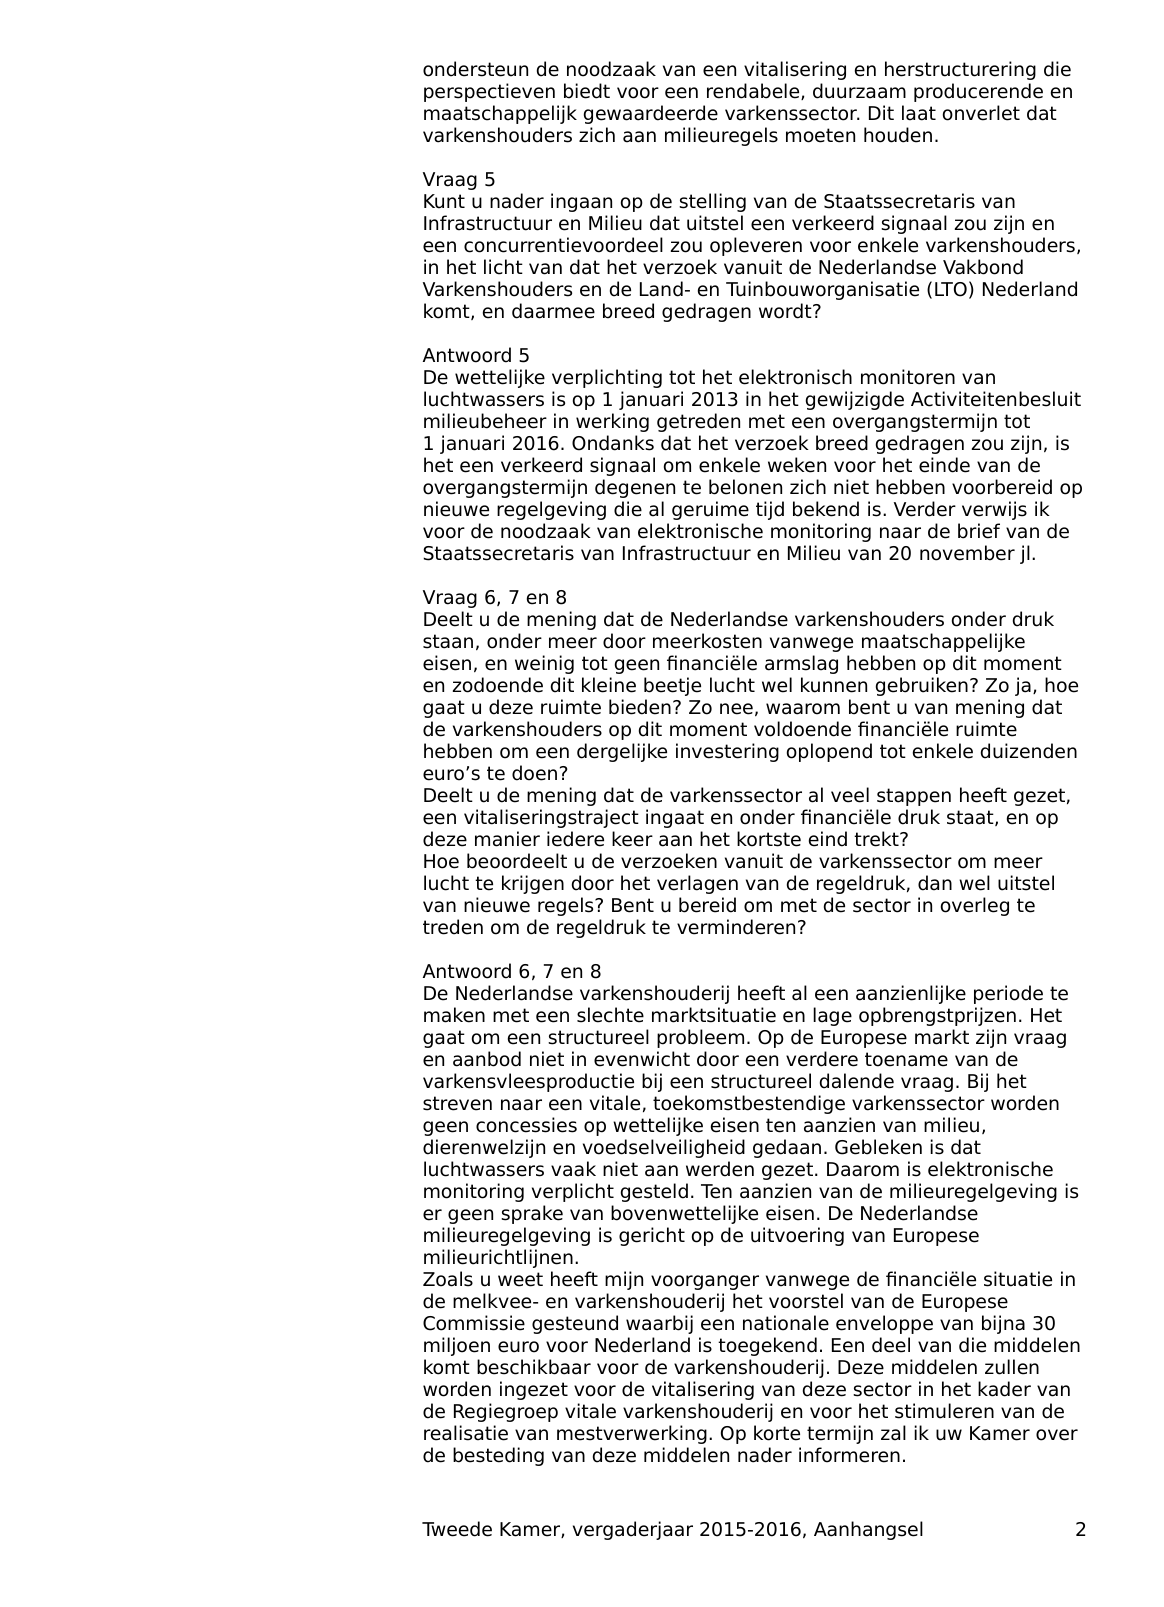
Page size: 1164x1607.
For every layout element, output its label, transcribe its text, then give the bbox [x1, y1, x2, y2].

text Antwoord 5 [422, 345, 1087, 367]
text Vraag 6, 7 en 8 [422, 587, 1087, 609]
text Hoe beoordeelt u de verzoeken vanuit de varkenssector om meer lucht te krijgen door het verlagen van de regeldruk, dan wel uitstel van nieuwe regels? Bent u bereid om met de sector in overleg te treden om de regeldruk te verminderen? [422, 851, 1087, 939]
text Vraag 5 [422, 169, 1087, 191]
text Antwoord 6, 7 en 8 [422, 961, 1087, 983]
text De Nederlandse varkenshouderij heeft al een aanzienlijke periode te maken met een slechte marktsituatie en lage opbrengstprijzen. Het gaat om een structureel probleem. Op de Europese markt zijn vraag en aanbod niet in evenwicht door een verdere toename van de varkensvleesproductie bij een structureel dalende vraag. Bij het streven naar een vitale, toekomstbestendige varkenssector worden geen concessies op wettelijke eisen ten aanzien van milieu, dierenwelzijn en voedselveiligheid gedaan. Gebleken is dat luchtwassers vaak niet aan werden gezet. Daarom is elektronische monitoring verplicht gesteld. Ten aanzien van de milieuregelgeving is er geen sprake van bovenwettelijke eisen. De Nederlandse milieuregelgeving is gericht op de uitvoering van Europese milieurichtlijnen. [422, 983, 1087, 1269]
text Deelt u de mening dat de Nederlandse varkenshouders onder druk staan, onder meer door meerkosten vanwege maatschappelijke eisen, en weinig tot geen financiële armslag hebben op dit moment en zodoende dit kleine beetje lucht wel kunnen gebruiken? Zo ja, hoe gaat u deze ruimte bieden? Zo nee, waarom bent u van mening dat de varkenshouders op dit moment voldoende financiële ruimte hebben om een dergelijke investering oplopend tot enkele duizenden euro’s te doen? [422, 609, 1087, 785]
text Zoals u weet heeft mijn voorganger vanwege de financiële situatie in de melkvee- en varkenshouderij het voorstel van de Europese Commissie gesteund waarbij een nationale enveloppe van bijna 30 miljoen euro voor Nederland is toegekend. Een deel van die middelen komt beschikbaar voor de varkenshouderij. Deze middelen zullen worden ingezet voor de vitalisering van deze sector in het kader van de Regiegroep vitale varkenshouderij en voor het stimuleren van de realisatie van mestverwerking. Op korte termijn zal ik uw Kamer over de besteding van deze middelen nader informeren. [422, 1269, 1087, 1467]
text De wettelijke verplichting tot het elektronisch monitoren van luchtwassers is op 1 januari 2013 in het gewijzigde Activiteitenbesluit milieubeheer in werking getreden met een overgangstermijn tot 1 januari 2016. Ondanks dat het verzoek breed gedragen zou zijn, is het een verkeerd signaal om enkele weken voor het einde van de overgangstermijn degenen te belonen zich niet hebben voorbereid op nieuwe regelgeving die al geruime tijd bekend is. Verder verwijs ik voor de noodzaak van elektronische monitoring naar de brief van de Staatssecretaris van Infrastructuur en Milieu van 20 november jl. [422, 367, 1087, 565]
text ondersteun de noodzaak van een vitalisering en herstructurering die perspectieven biedt voor een rendabele, duurzaam producerende en maatschappelijk gewaardeerde varkenssector. Dit laat onverlet dat varkenshouders zich aan milieuregels moeten houden. [422, 59, 1087, 147]
text Deelt u de mening dat de varkenssector al veel stappen heeft gezet, een vitaliseringstraject ingaat en onder financiële druk staat, en op deze manier iedere keer aan het kortste eind trekt? [422, 785, 1087, 851]
text Kunt u nader ingaan op de stelling van de Staatssecretaris van Infrastructuur en Milieu dat uitstel een verkeerd signaal zou zijn en een concurrentievoordeel zou opleveren voor enkele varkenshouders, in het licht van dat het verzoek vanuit de Nederlandse Vakbond Varkenshouders en de Land- en Tuinbouworganisatie (LTO) Nederland komt, en daarmee breed gedragen wordt? [422, 191, 1087, 323]
